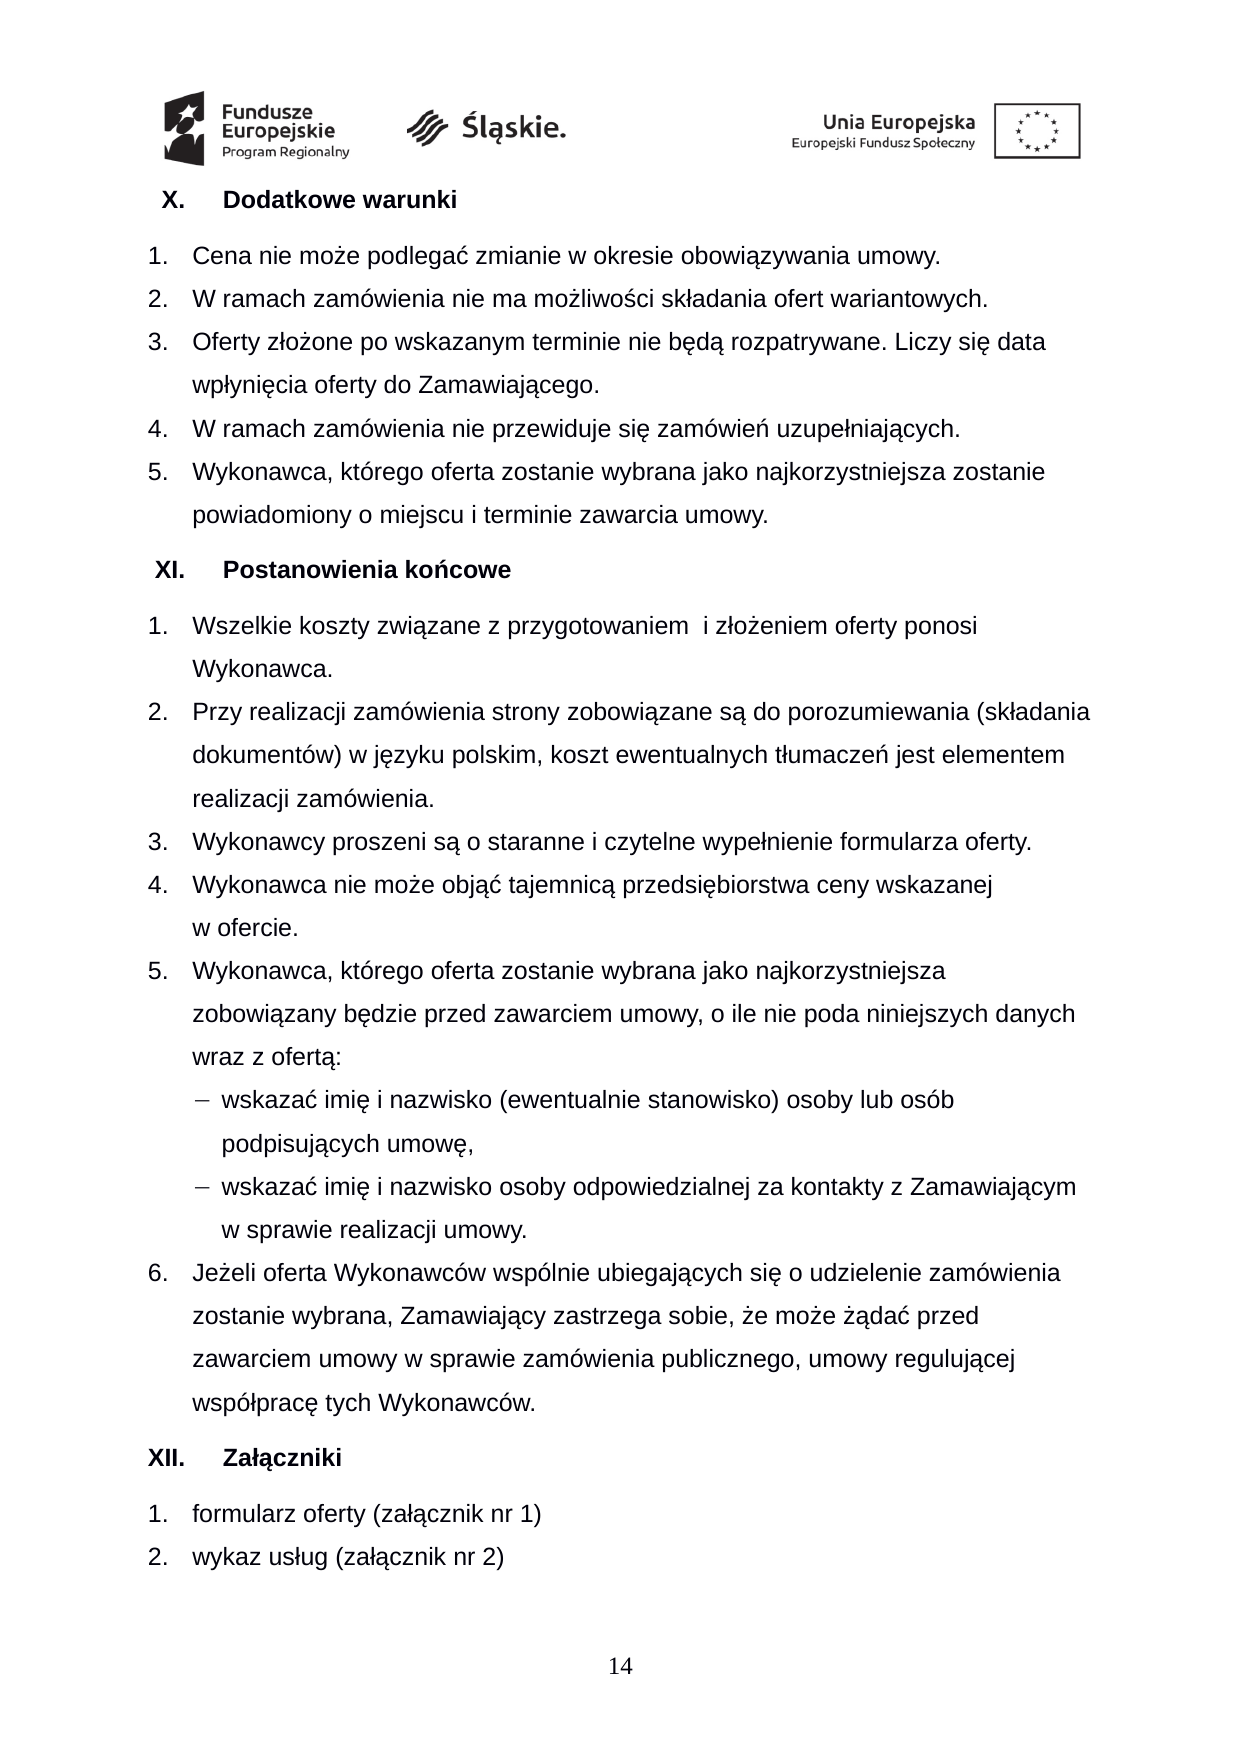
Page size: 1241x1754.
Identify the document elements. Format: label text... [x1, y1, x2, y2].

list wykaz usług (załącznik nr 2) [148, 1542, 1093, 1571]
list Wykonawca nie może objąć tajemnicą przedsiębiorstwa ceny wskazanej w ofercie. [148, 870, 1093, 942]
list W ramach zamówienia nie ma możliwości składania ofert wariantowych. [148, 284, 1093, 313]
list wskazać imię i nazwisko osoby odpowiedzialnej za kontakty z Zamawiającym w sprawie realizacji umowy. [192, 1172, 1093, 1244]
subtitle Załączniki [185, 1443, 1093, 1472]
list Przy realizacji zamówienia strony zobowiązane są do porozumiewania (składania dokumentów) w języku polskim, koszt ewentualnych tłumaczeń jest elementem realizacji zamówienia. [148, 697, 1093, 812]
list Wykonawca, którego oferta zostanie wybrana jako najkorzystniejsza zobowiązany będzie przed zawarciem umowy, o ile nie poda niniejszych danych wraz z ofertą: [148, 956, 1093, 1071]
list formularz oferty (załącznik nr 1) [148, 1499, 1093, 1528]
list Wszelkie koszty związane z przygotowaniem i złożeniem oferty ponosi Wykonawca. [148, 611, 1093, 683]
list wskazać imię i nazwisko (ewentualnie stanowisko) osoby lub osób podpisujących umowę, [192, 1086, 1093, 1157]
list Wykonawcy proszeni są o staranne i czytelne wypełnienie formularza oferty. [148, 827, 1093, 856]
list Jeżeli oferta Wykonawców wspólnie ubiegających się o udzielenie zamówienia zostanie wybrana, Zamawiający zastrzega sobie, że może żądać przed zawarciem umowy w sprawie zamówienia publicznego, umowy regulującej współpracę tych Wykonawców. [148, 1258, 1093, 1416]
list W ramach zamówienia nie przewiduje się zamówień uzupełniających. [148, 414, 1093, 442]
list Wykonawca, którego oferta zostanie wybrana jako najkorzystniejsza zostanie powiadomiony o miejscu i terminie zawarcia umowy. [148, 457, 1093, 529]
list Cena nie może podlegać zmianie w okresie obowiązywania umowy. [148, 241, 1093, 270]
subtitle Postanowienia końcowe [185, 556, 1093, 584]
subtitle Dodatkowe warunki [185, 186, 1093, 214]
list Oferty złożone po wskazanym terminie nie będą rozpatrywane. Liczy się data wpłynięcia oferty do Zamawiającego. [148, 327, 1093, 399]
